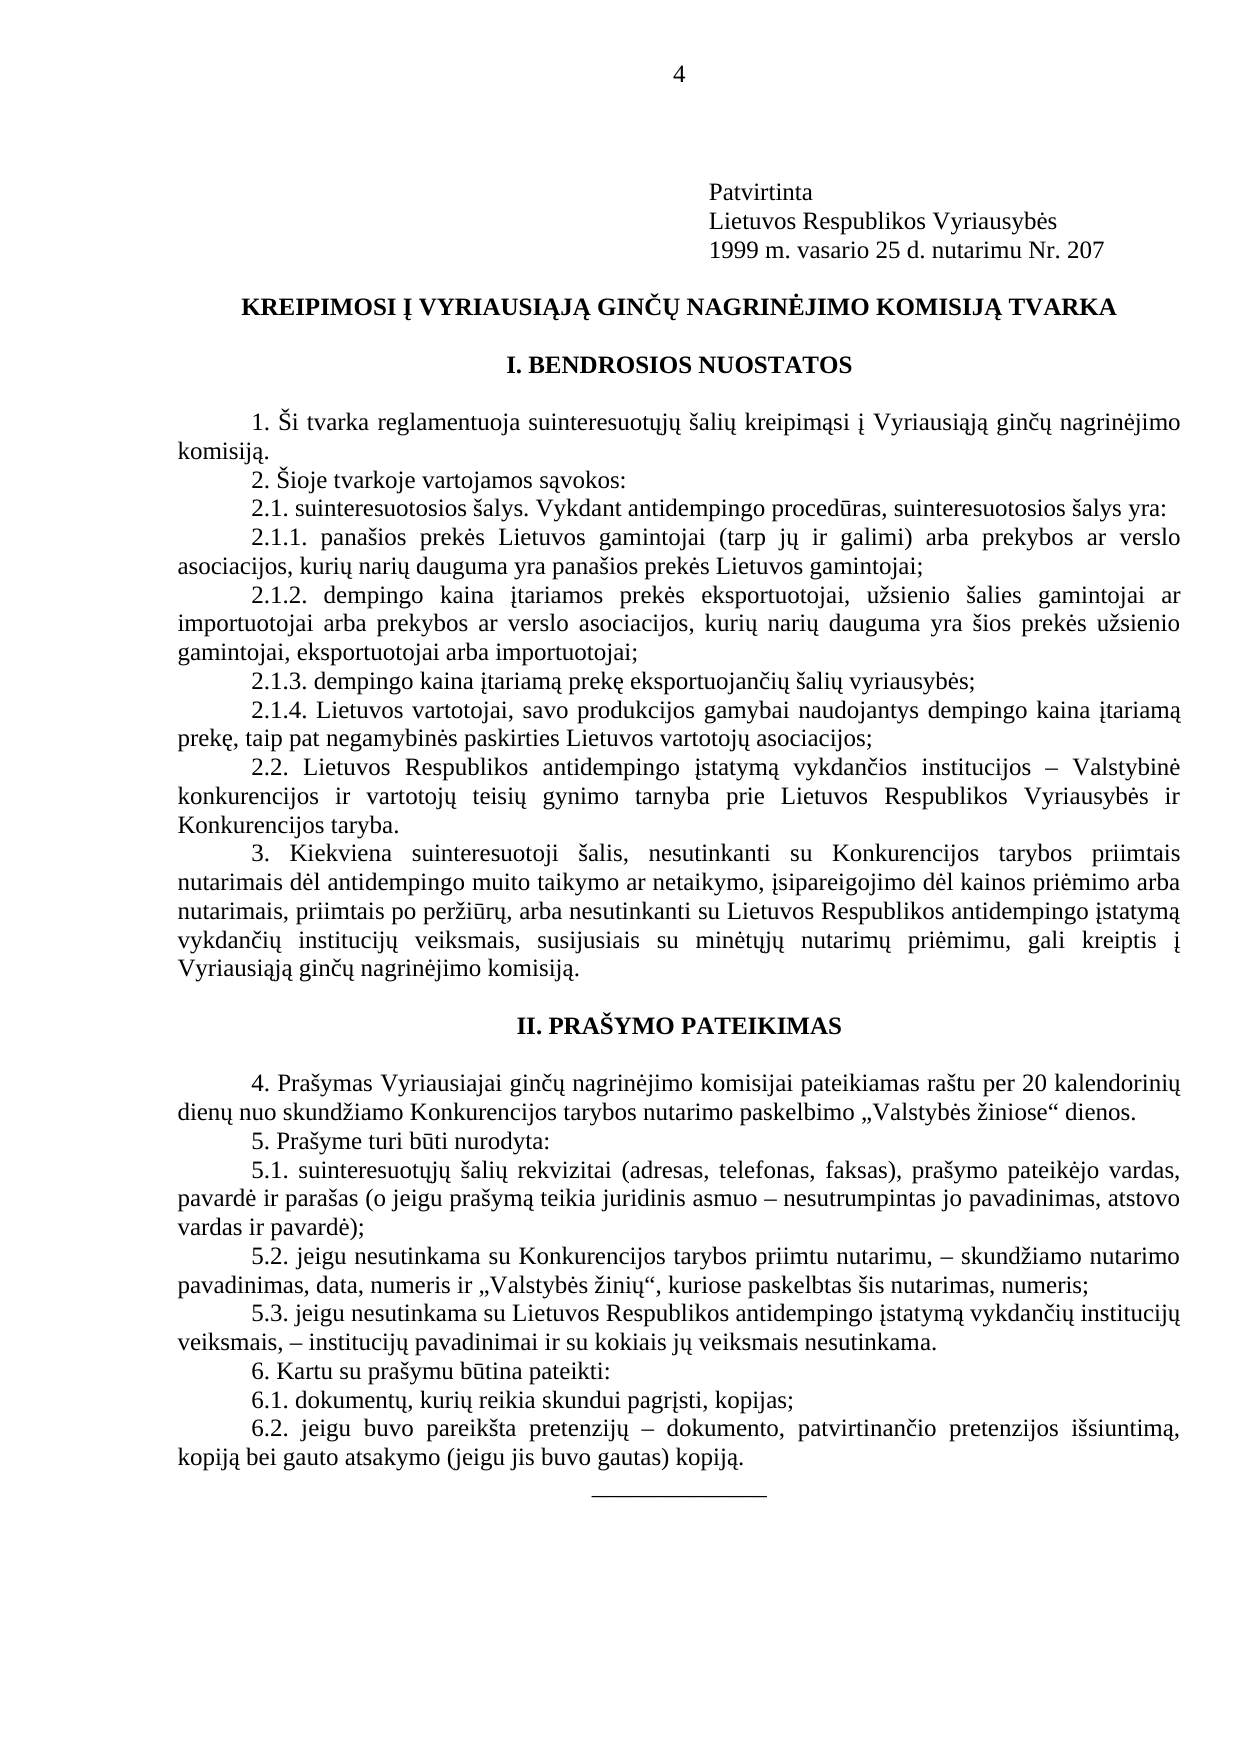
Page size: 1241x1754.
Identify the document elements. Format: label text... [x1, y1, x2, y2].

text ______________ [177, 1471, 1181, 1500]
text 2.1.3. dempingo kaina įtariamą prekę eksportuojančių šalių vyriausybės; [177, 666, 1181, 695]
text I. Bendrosios nuostatos [177, 350, 1181, 378]
text 2.1.2. dempingo kaina įtariamos prekės eksportuotojai, užsienio šalies gamintojai ar importuotojai arba prekybos ar verslo asociacijos, kurių narių dauguma yra šios prekės užsienio gamintojai, eksportuotojai arba importuotojai; [177, 580, 1181, 666]
text 3. Kiekviena suinteresuotoji šalis, nesutinkanti su Konkurencijos tarybos priimtais nutarimais dėl antidempingo muito taikymo ar netaikymo, įsipareigojimo dėl kainos priėmimo arba nutarimais, priimtais po peržiūrų, arba nesutinkanti su Lietuvos Respublikos antidempingo įstatymą vykdančių institucijų veiksmais, susijusiais su minėtųjų nutarimų priėmimu, gali kreiptis į Vyriausiąją ginčų nagrinėjimo komisiją. [177, 838, 1181, 982]
text Patvirtinta [177, 177, 1181, 206]
text 5.2. jeigu nesutinkama su Konkurencijos tarybos priimtu nutarimu, – skundžiamo nutarimo pavadinimas, data, numeris ir „Valstybės žinių“, kuriose paskelbtas šis nutarimas, numeris; [177, 1241, 1181, 1298]
text 5.1. suinteresuotųjų šalių rekvizitai (adresas, telefonas, faksas), prašymo pateikėjo vardas, pavardė ir parašas (o jeigu prašymą teikia juridinis asmuo – nesutrumpintas jo pavadinimas, atstovo vardas ir pavardė); [177, 1155, 1181, 1241]
text 1999 m. vasario 25 d. nutarimu Nr. 207 [177, 235, 1181, 263]
text Lietuvos Respublikos Vyriausybės [177, 206, 1181, 235]
text 2. Šioje tvarkoje vartojamos sąvokos: [177, 465, 1181, 493]
text 2.2. Lietuvos Respublikos antidempingo įstatymą vykdančios institucijos – Valstybinė konkurencijos ir vartotojų teisių gynimo tarnyba prie Lietuvos Respublikos Vyriausybės ir Konkurencijos taryba. [177, 752, 1181, 838]
text 6. Kartu su prašymu būtina pateikti: [177, 1356, 1181, 1385]
text 2.1.1. panašios prekės Lietuvos gamintojai (tarp jų ir galimi) arba prekybos ar verslo asociacijos, kurių narių dauguma yra panašios prekės Lietuvos gamintojai; [177, 522, 1181, 580]
text 2.1.4. Lietuvos vartotojai, savo produkcijos gamybai naudojantys dempingo kaina įtariamą prekę, taip pat negamybinės paskirties Lietuvos vartotojų asociacijos; [177, 695, 1181, 752]
text 2.1. suinteresuotosios šalys. Vykdant antidempingo procedūras, suinteresuotosios šalys yra: [177, 493, 1181, 522]
text 4. Prašymas Vyriausiajai ginčų nagrinėjimo komisijai pateikiamas raštu per 20 kalendorinių dienų nuo skundžiamo Konkurencijos tarybos nutarimo paskelbimo „Valstybės žiniose“ dienos. [177, 1068, 1181, 1126]
text 5.3. jeigu nesutinkama su Lietuvos Respublikos antidempingo įstatymą vykdančių institucijų veiksmais, – institucijų pavadinimai ir su kokiais jų veiksmais nesutinkama. [177, 1298, 1181, 1356]
text 1. Ši tvarka reglamentuoja suinteresuotųjų šalių kreipimąsi į Vyriausiąją ginčų nagrinėjimo komisiją. [177, 407, 1181, 465]
text 5. Prašyme turi būti nurodyta: [177, 1126, 1181, 1155]
text 6.2. jeigu buvo pareikšta pretenzijų – dokumento, patvirtinančio pretenzijos išsiuntimą, kopiją bei gauto atsakymo (jeigu jis buvo gautas) kopiją. [177, 1413, 1181, 1471]
text Kreipimosi į Vyriausiąją ginčų nagrinėjimo komisiją tvarka [177, 292, 1181, 321]
text 6.1. dokumentų, kurių reikia skundui pagrįsti, kopijas; [177, 1385, 1181, 1413]
text II. Prašymo pateikimas [177, 1011, 1181, 1040]
